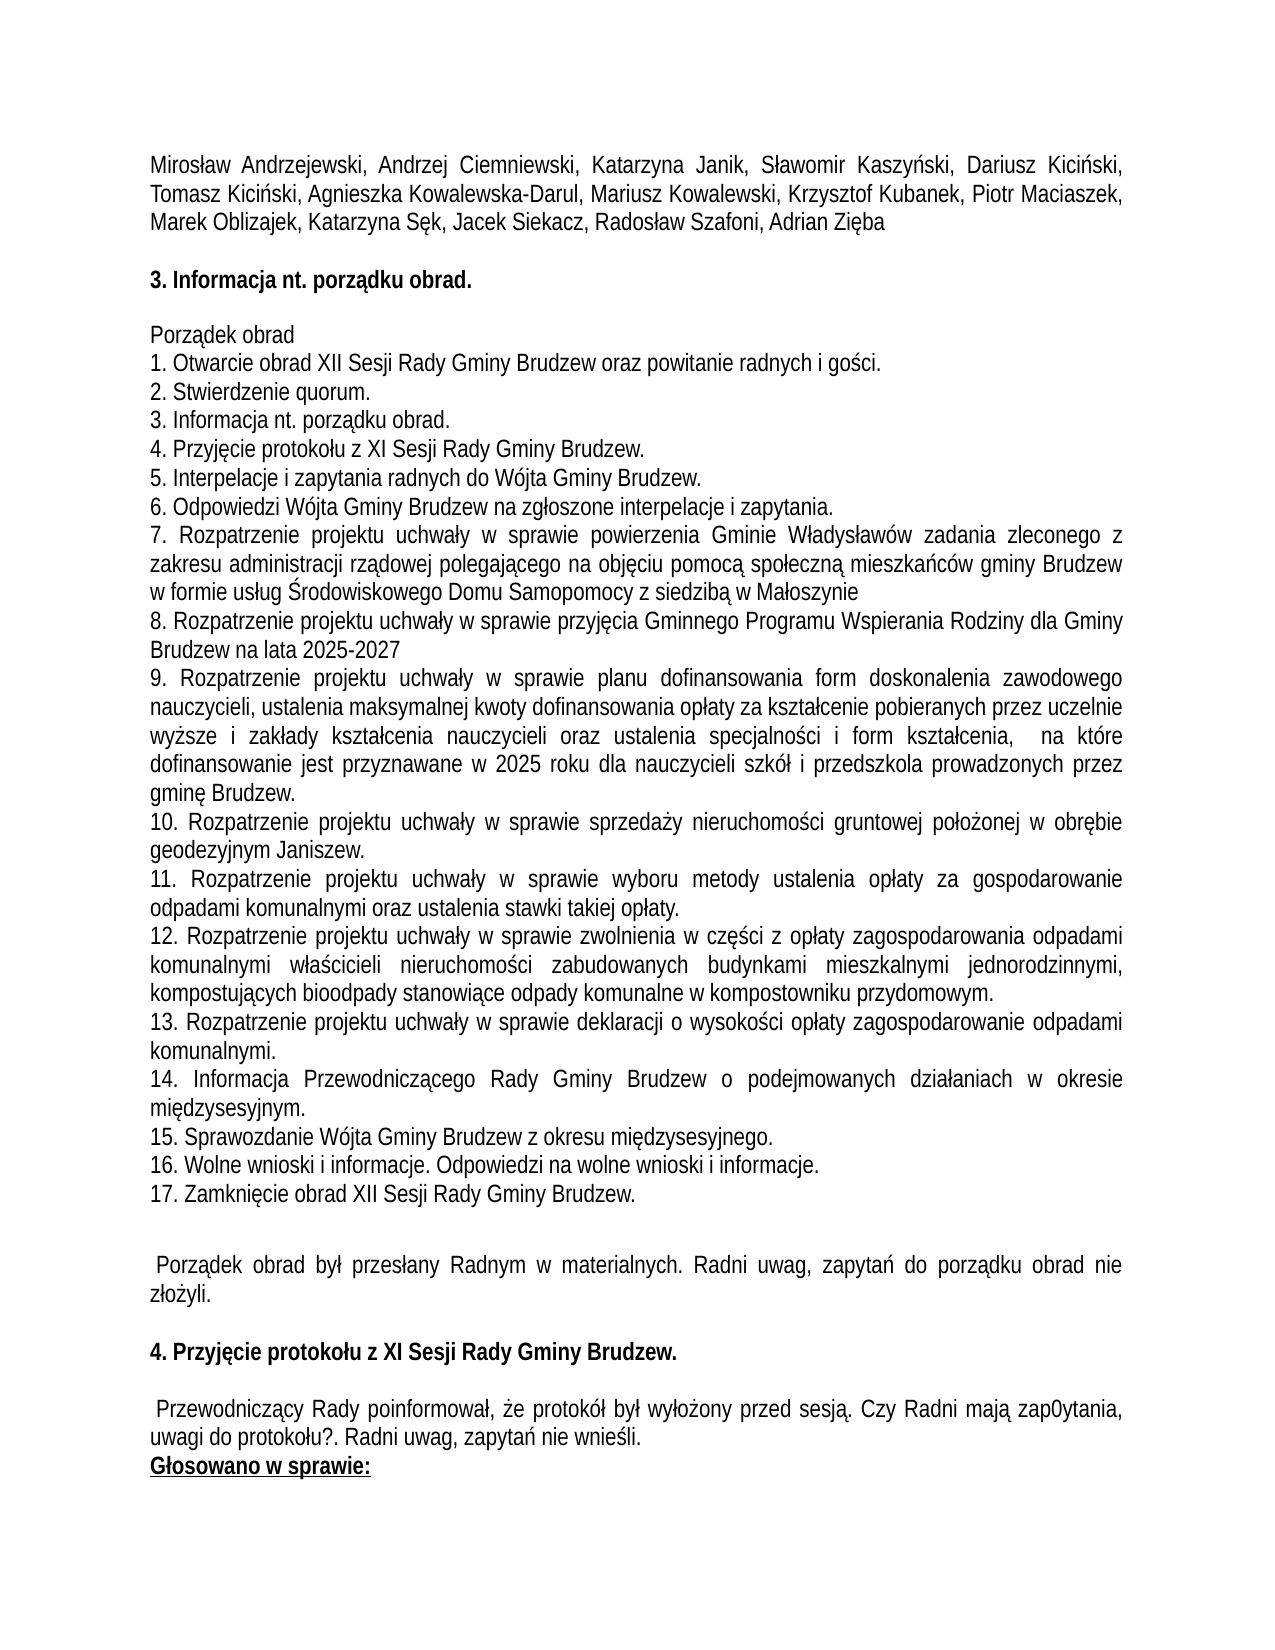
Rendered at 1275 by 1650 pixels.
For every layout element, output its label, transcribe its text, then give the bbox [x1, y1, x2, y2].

text 16. Wolne wnioski i informacje. Odpowiedzi na wolne wnioski i informacje. [150, 1150, 1125, 1179]
text 4. Przyjęcie protokołu z XI Sesji Rady Gminy Brudzew. [150, 434, 1125, 463]
text 9. Rozpatrzenie projektu uchwały w sprawie planu dofinansowania form doskonalenia zawodowego nauczycieli, ustalenia maksymalnej kwoty dofinansowania opłaty za kształcenie pobieranych przez uczelnie wyższe i zakłady kształcenia nauczycieli oraz ustalenia specjalności i form kształcenia, na które dofinansowanie jest przyznawane w 2025 roku dla nauczycieli szkół i przedszkola prowadzonych przez gminę Brudzew. [150, 663, 1125, 807]
text 3. Informacja nt. porządku obrad. [150, 264, 1125, 293]
text Porządek obrad był przesłany Radnym w materialnych. Radni uwag, zapytań do porządku obrad nie złożyli. [150, 1251, 1125, 1308]
text 7. Rozpatrzenie projektu uchwały w sprawie powierzenia Gminie Władysławów zadania zleconego z zakresu administracji rządowej polegającego na objęciu pomocą społeczną mieszkańców gminy Brudzew w formie usług Środowiskowego Domu Samopomocy z siedzibą w Małoszynie [150, 520, 1125, 606]
text 6. Odpowiedzi Wójta Gminy Brudzew na zgłoszone interpelacje i zapytania. [150, 491, 1125, 520]
text 3. Informacja nt. porządku obrad. [150, 406, 1125, 434]
text 8. Rozpatrzenie projektu uchwały w sprawie przyjęcia Gminnego Programu Wspierania Rodziny dla Gminy Brudzew na lata 2025-2027 [150, 606, 1125, 663]
text 2. Stwierdzenie quorum. [150, 377, 1125, 406]
text 15. Sprawozdanie Wójta Gminy Brudzew z okresu międzysesyjnego. [150, 1122, 1125, 1150]
text 11. Rozpatrzenie projektu uchwały w sprawie wyboru metody ustalenia opłaty za gospodarowanie odpadami komunalnymi oraz ustalenia stawki takiej opłaty. [150, 864, 1125, 921]
text Porządek obrad [150, 319, 1125, 348]
text Głosowano w sprawie: [150, 1451, 1125, 1480]
text 5. Interpelacje i zapytania radnych do Wójta Gminy Brudzew. [150, 463, 1125, 491]
text 17. Zamknięcie obrad XII Sesji Rady Gminy Brudzew. [150, 1179, 1125, 1208]
text 1. Otwarcie obrad XII Sesji Rady Gminy Brudzew oraz powitanie radnych i gości. [150, 348, 1125, 377]
text 12. Rozpatrzenie projektu uchwały w sprawie zwolnienia w części z opłaty zagospodarowania odpadami komunalnymi właścicieli nieruchomości zabudowanych budynkami mieszkalnymi jednorodzinnymi, kompostujących bioodpady stanowiące odpady komunalne w kompostowniku przydomowym. [150, 921, 1125, 1007]
text 13. Rozpatrzenie projektu uchwały w sprawie deklaracji o wysokości opłaty zagospodarowanie odpadami komunalnymi. [150, 1007, 1125, 1064]
text 4. Przyjęcie protokołu z XI Sesji Rady Gminy Brudzew. [150, 1336, 1125, 1365]
text Przewodniczący Rady poinformował, że protokół był wyłożony przed sesją. Czy Radni mają zap0ytania, uwagi do protokołu?. Radni uwag, zapytań nie wnieśli. [150, 1394, 1125, 1451]
text 10. Rozpatrzenie projektu uchwały w sprawie sprzedaży nieruchomości gruntowej położonej w obrębie geodezyjnym Janiszew. [150, 807, 1125, 864]
text 14. Informacja Przewodniczącego Rady Gminy Brudzew o podejmowanych działaniach w okresie międzysesyjnym. [150, 1064, 1125, 1122]
text Mirosław Andrzejewski, Andrzej Ciemniewski, Katarzyna Janik, Sławomir Kaszyński, Dariusz Kiciński, Tomasz Kiciński, Agnieszka Kowalewska-Darul, Mariusz Kowalewski, Krzysztof Kubanek, Piotr Maciaszek, Marek Oblizajek, Katarzyna Sęk, Jacek Siekacz, Radosław Szafoni, Adrian Zięba [150, 150, 1125, 236]
